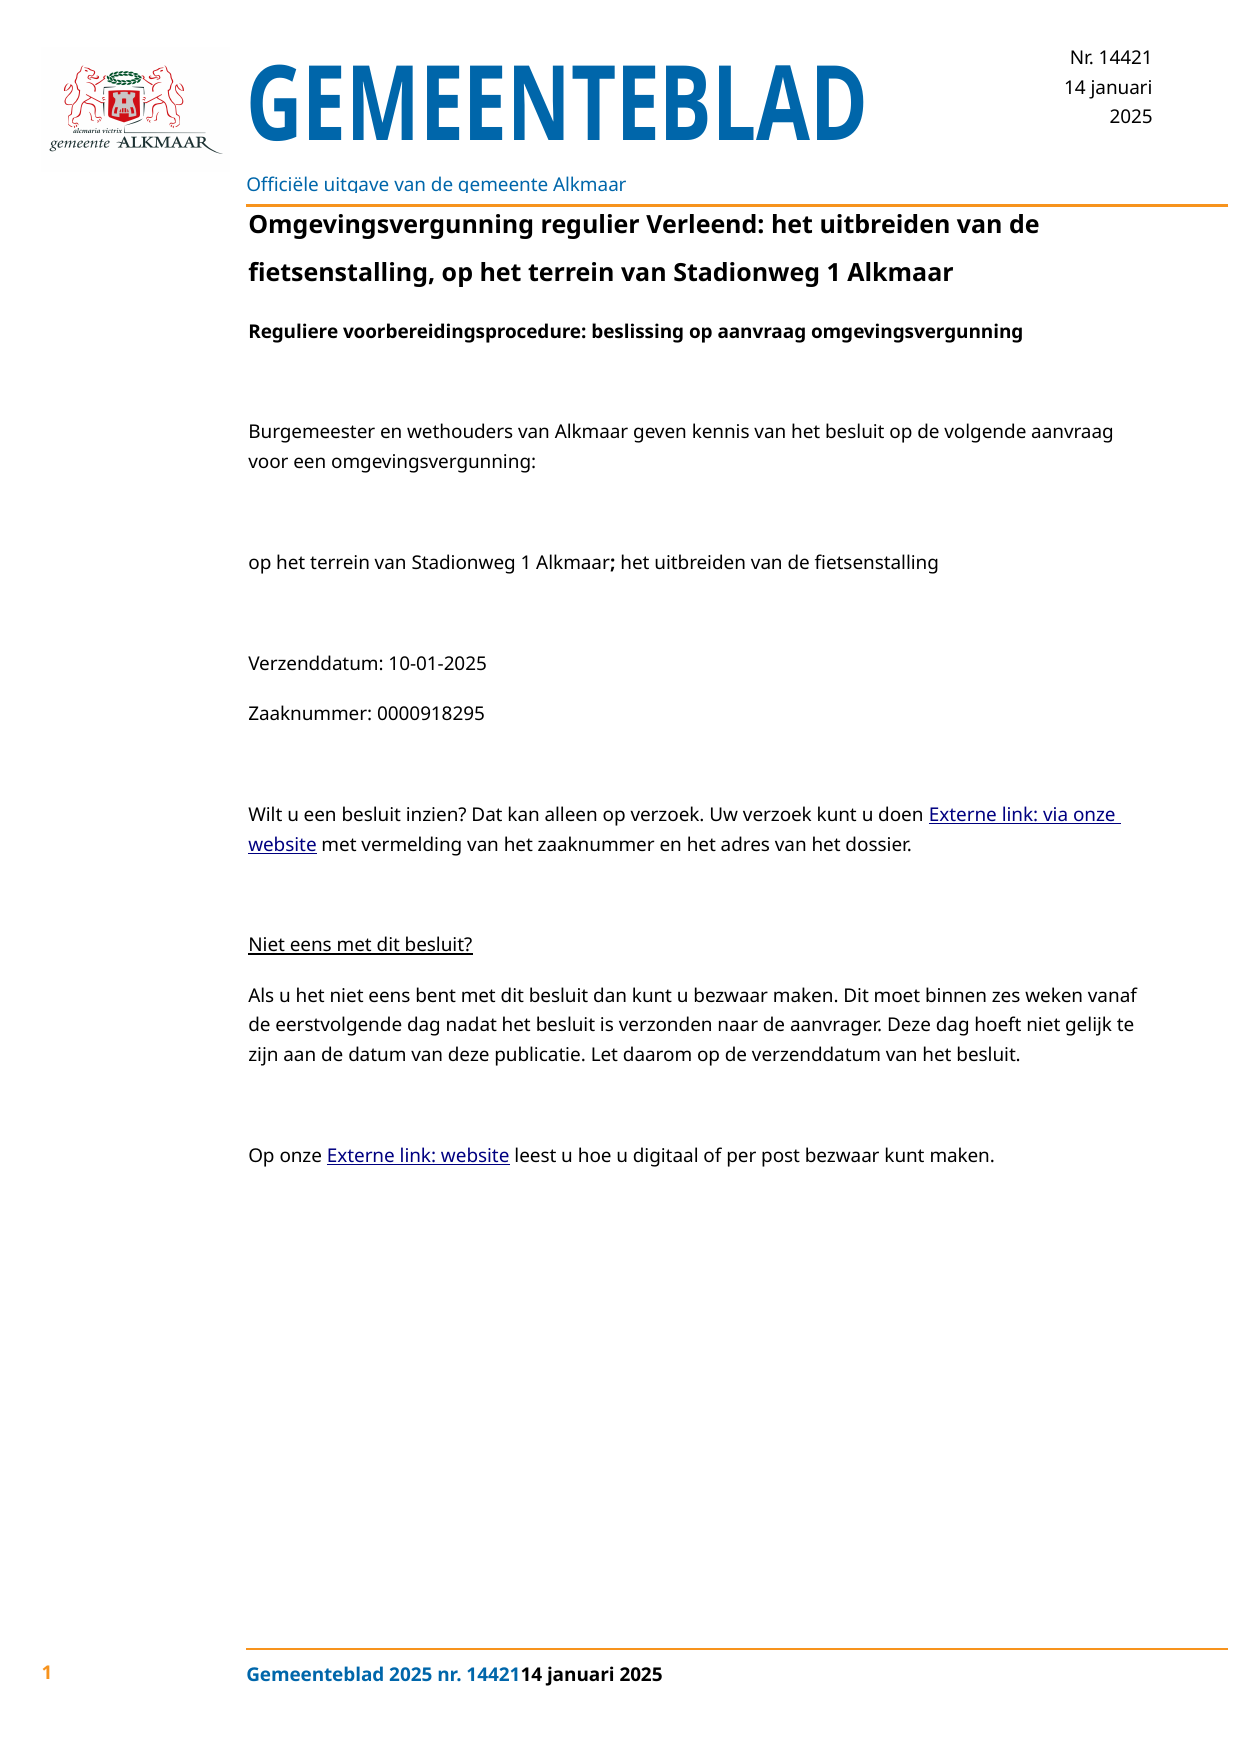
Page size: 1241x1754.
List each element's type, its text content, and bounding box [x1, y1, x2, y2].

text Burgemeester en wethouders van Alkmaar geven kennis van het besluit op de volgende aanvraag voor een omgevingsvergunning: [248, 419, 1152, 474]
text Als u het niet eens bent met dit besluit dan kunt u bezwaar maken. Dit moet binnen zes weken vanaf de eerstvolgende dag nadat het besluit is verzonden naar de aanvrager. Deze dag hoeft niet gelijk te zijn aan de datum van deze publicatie. Let daarom op de verzenddatum van het besluit. [248, 982, 1152, 1067]
text Reguliere voorbereidingsprocedure: beslissing op aanvraag omgevingsvergunning [248, 318, 1152, 344]
text op het terrein van Stadionweg 1 Alkmaar; het uitbreiden van de fietsenstalling [248, 549, 1152, 575]
text Omgevingsvergunning regulier Verleend: het uitbreiden van de fietsenstalling, op het terrein van Stadionweg 1 Alkmaar [248, 207, 1152, 288]
text Zaaknummer: 0000918295 [248, 700, 1152, 726]
picture [41, 47, 231, 172]
text Wilt u een besluit inzien? Dat kan alleen op verzoek. Uw verzoek kunt u doen Externe link: via onze website met vermelding van het zaaknummer en het adres van het dossier. [248, 801, 1152, 857]
text Niet eens met dit besluit? [248, 932, 1152, 957]
text Op onze Externe link: website leest u hoe u digitaal of per post bezwaar kunt maken. [248, 1142, 1152, 1168]
text Verzenddatum: 10-01-2025 [248, 650, 1152, 676]
